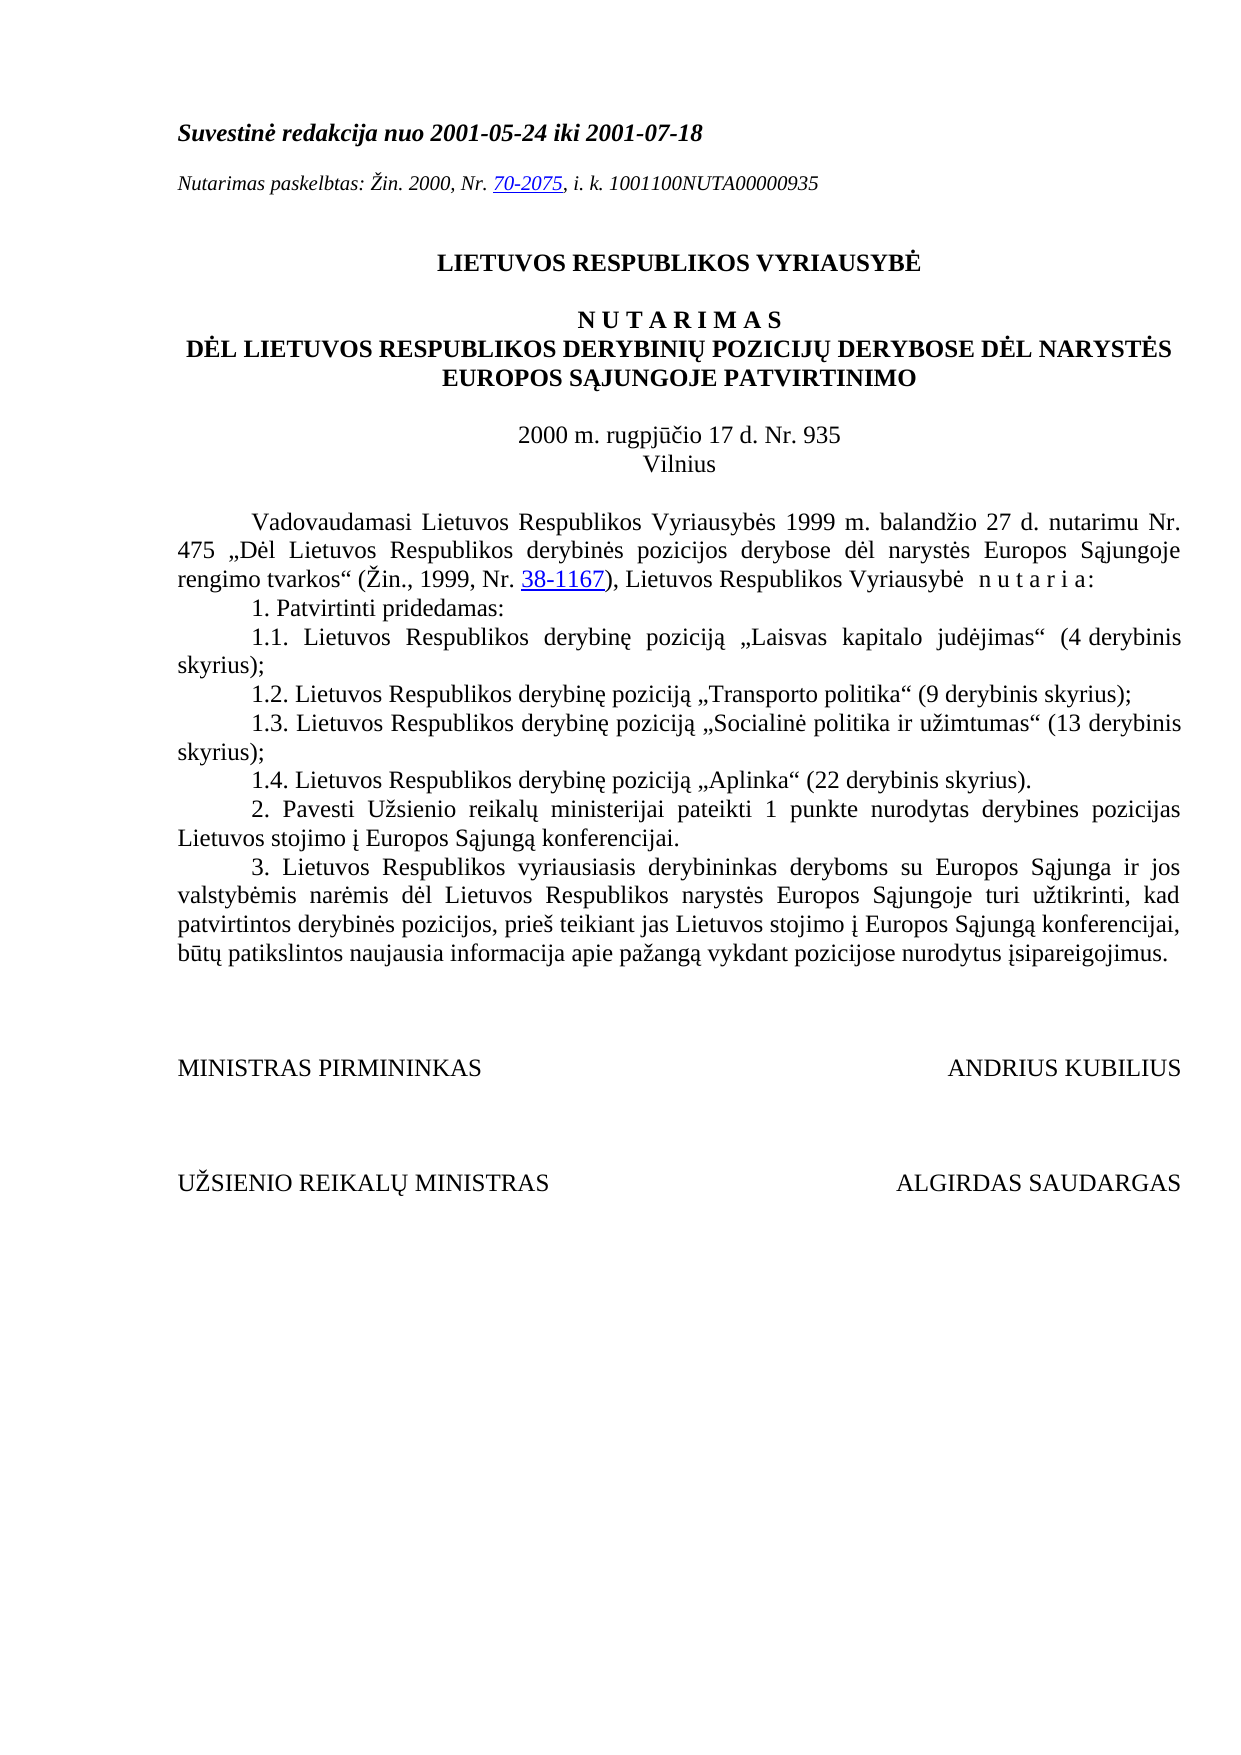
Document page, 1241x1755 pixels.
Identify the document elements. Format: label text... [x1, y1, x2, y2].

text 1. Patvirtinti pridedamas: [177, 593, 1181, 622]
text N U T A R I M A S [177, 305, 1181, 334]
text Ministras Pirmininkas Andrius Kubilius [177, 1053, 1181, 1082]
text 3. Lietuvos Respublikos vyriausiasis derybininkas deryboms su Europos Sąjunga ir jos valstybėmis narėmis dėl Lietuvos Respublikos narystės Europos Sąjungoje turi užtikrinti, kad patvirtintos derybinės pozicijos, prieš teikiant jas Lietuvos stojimo į Europos Sąjungą konferencijai, būtų patikslintos naujausia informacija apie pažangą vykdant pozicijose nurodytus įsipareigojimus. [177, 852, 1181, 967]
text Vadovaudamasi Lietuvos Respublikos Vyriausybės 1999 m. balandžio 27 d. nutarimu Nr. 475 „Dėl Lietuvos Respublikos derybinės pozicijos derybose dėl narystės Europos Sąjungoje rengimo tvarkos“ (Žin., 1999, Nr. 38-1167), Lietuvos Respublikos Vyriausybė nutaria: [177, 507, 1181, 593]
text Vilnius [177, 449, 1181, 478]
text Užsienio reikalų ministras Algirdas Saudargas [177, 1168, 1181, 1197]
text 1.2. Lietuvos Respublikos derybinę poziciją „Transporto politika“ (9 derybinis skyrius); [177, 679, 1181, 708]
text Suvestinė redakcija nuo 2001-05-24 iki 2001-07-18 [177, 118, 1181, 147]
text Nutarimas paskelbtas: Žin. 2000, Nr. 70-2075, i. k. 1001100NUTA00000935 [177, 171, 1181, 195]
text 1.1. Lietuvos Respublikos derybinę poziciją „Laisvas kapitalo judėjimas“ (4 derybinis skyrius); [177, 622, 1181, 679]
text LIETUVOS RESPUBLIKOS VYRIAUSYBĖ [177, 248, 1181, 277]
text 2000 m. rugpjūčio 17 d. Nr. 935 [177, 420, 1181, 449]
text 1.3. Lietuvos Respublikos derybinę poziciją „Socialinė politika ir užimtumas“ (13 derybinis skyrius); [177, 708, 1181, 765]
text 1.4. Lietuvos Respublikos derybinę poziciją „Aplinka“ (22 derybinis skyrius). [177, 765, 1181, 794]
text DĖL LIETUVOS RESPUBLIKOS DERYBINIŲ POZICIJŲ DERYBOSE DĖL NARYSTĖS EUROPOS SĄJUNGOJE PATVIRTINIMO [177, 334, 1181, 392]
text 2. Pavesti Užsienio reikalų ministerijai pateikti 1 punkte nurodytas derybines pozicijas Lietuvos stojimo į Europos Sąjungą konferencijai. [177, 794, 1181, 852]
